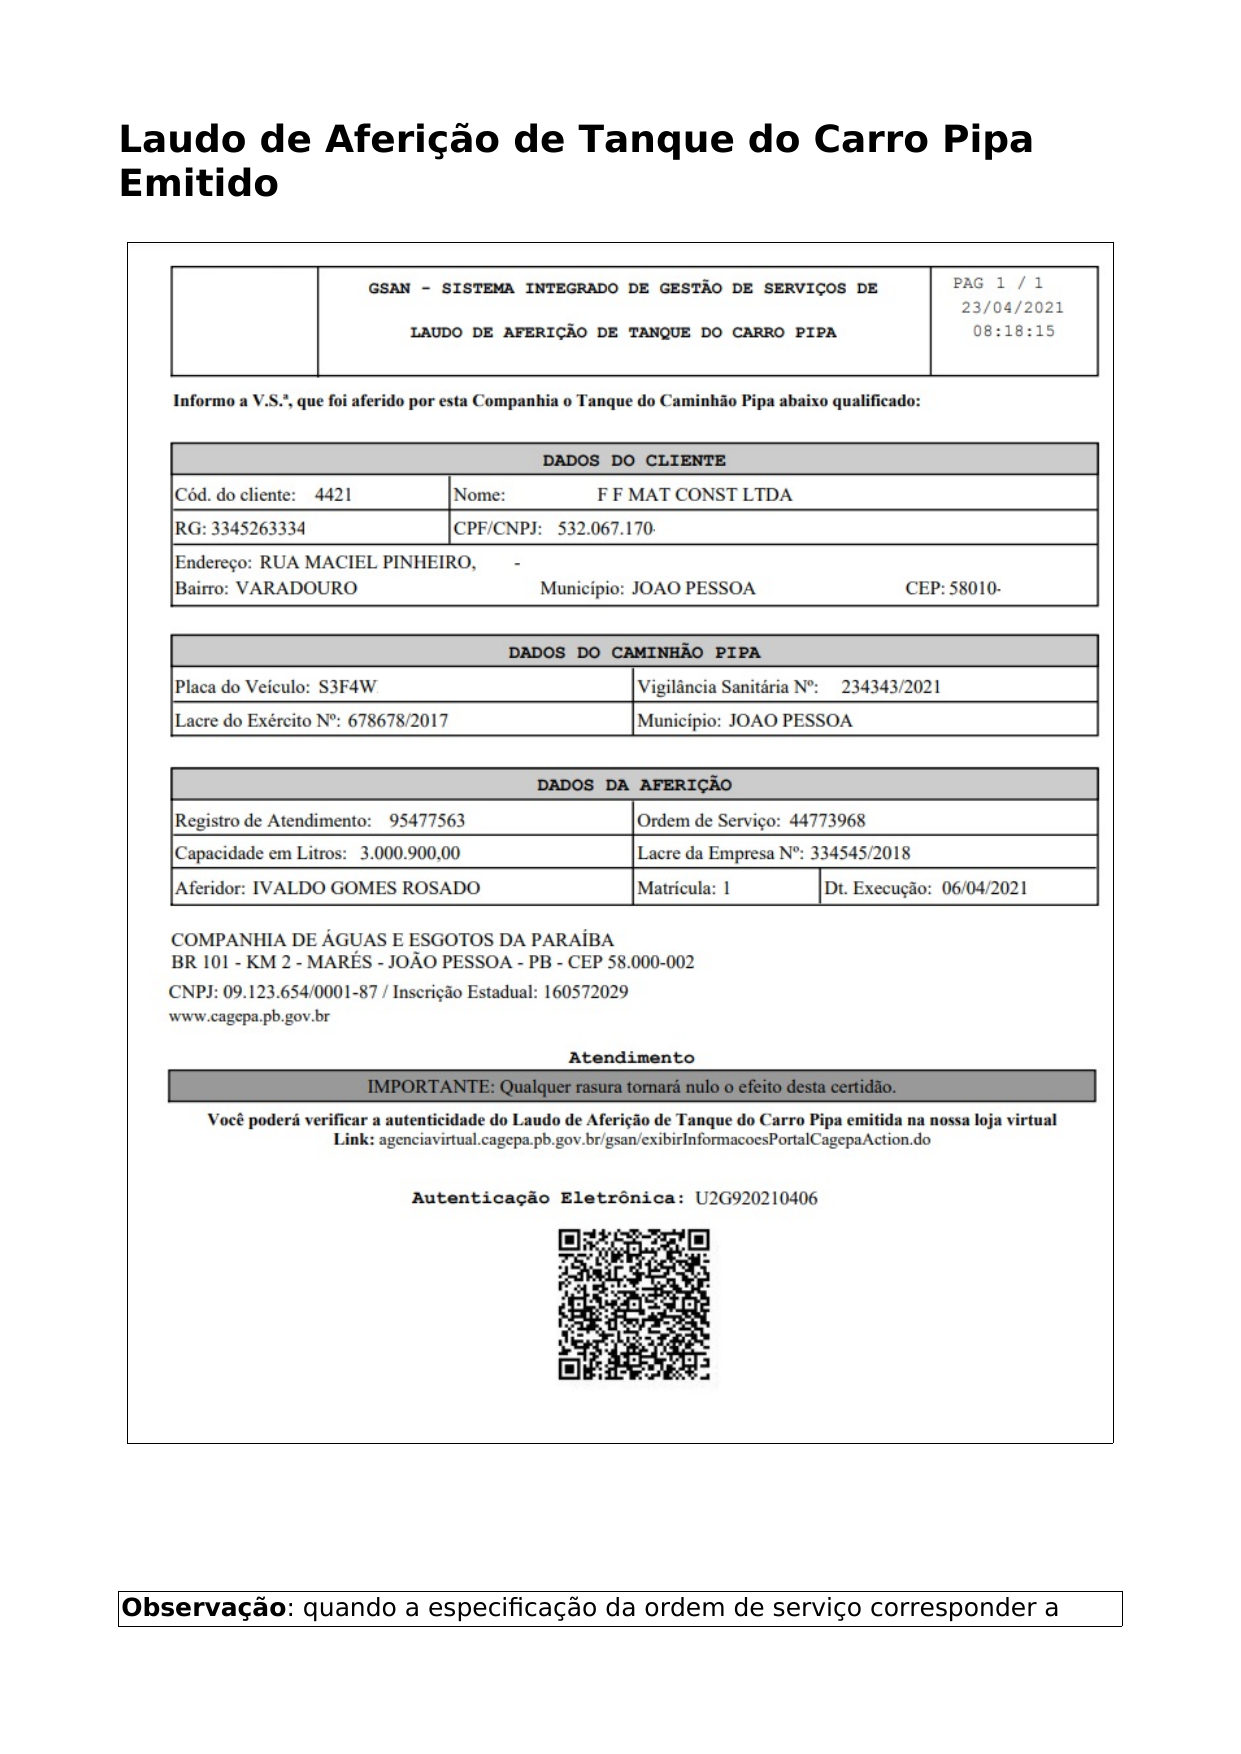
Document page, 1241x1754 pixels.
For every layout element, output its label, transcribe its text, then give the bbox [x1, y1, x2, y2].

table_header Observação: quando a especificação da ordem de serviço corresponder a [119, 1592, 1122, 1626]
table_header [128, 243, 1113, 1442]
subtitle Laudo de Aferição de Tanque do Carro Pipa Emitido [118, 118, 1122, 205]
picture [129, 244, 1111, 1411]
